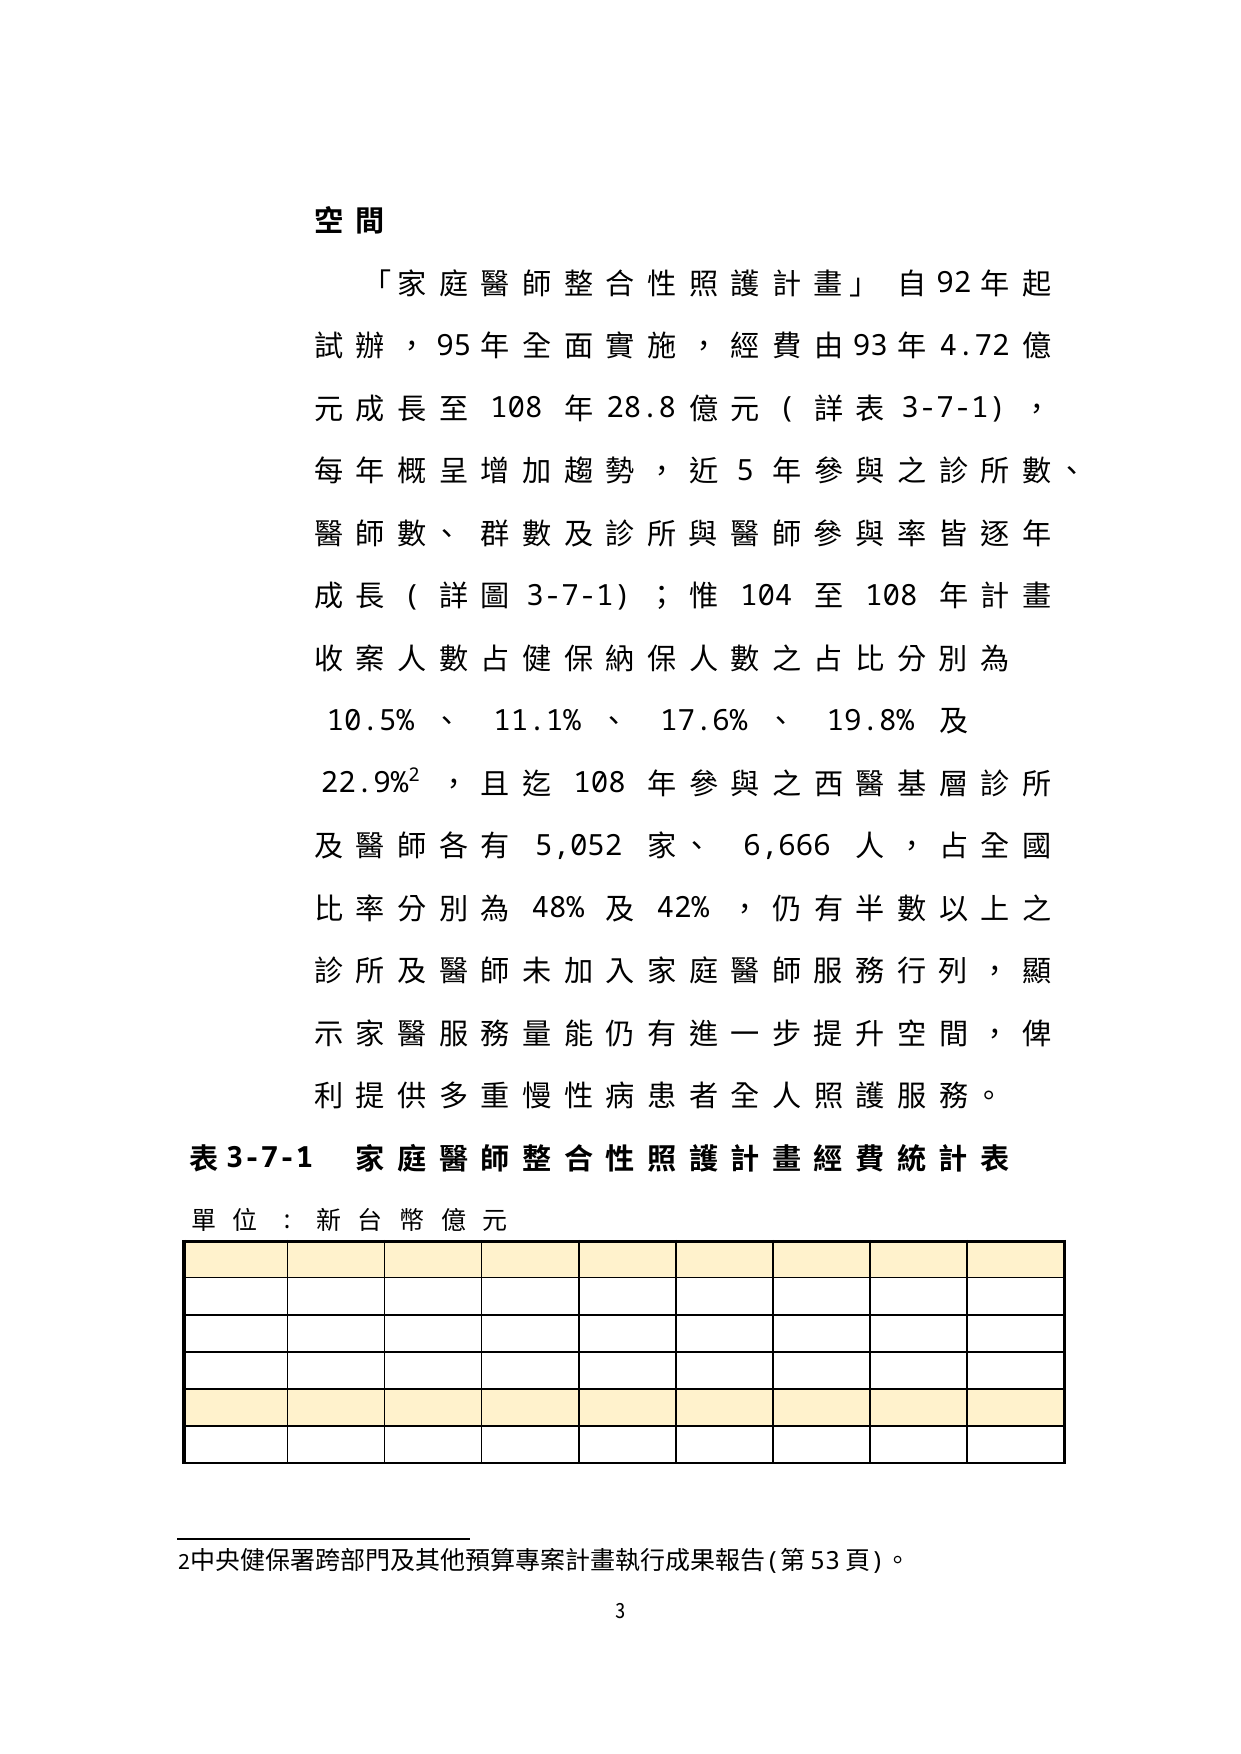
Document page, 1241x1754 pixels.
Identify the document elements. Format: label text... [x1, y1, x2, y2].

table_cell 106 [774, 1390, 869, 1425]
table_cell 7.36 [968, 1316, 1063, 1351]
table_cell 108 [968, 1390, 1063, 1425]
table_cell 4.72 [288, 1316, 384, 1351]
table_cell 年 [186, 1390, 287, 1425]
table_cell 9.15 [774, 1278, 869, 1314]
table_cell 102 [385, 1390, 481, 1425]
table_header 94 [385, 1243, 481, 1277]
table_cell 11.8 [677, 1427, 772, 1462]
table_cell 預算數 [186, 1278, 287, 1314]
table_cell 107 [871, 1390, 966, 1425]
table_header 97 [677, 1243, 772, 1277]
table_cell 8.8 [580, 1278, 675, 1314]
table_cell 104 [580, 1390, 675, 1425]
table_cell 105 [677, 1390, 772, 1425]
table_header 96 [580, 1243, 675, 1277]
table_cell 24.3 [871, 1427, 966, 1462]
table_cell 76.7 [774, 1353, 869, 1388]
text 中央健保署跨部門及其他預算專案計畫執行成果報告(第53頁)。 [177, 1539, 1063, 1577]
table_cell 7.7 [385, 1278, 481, 1314]
table_cell 11.15 [288, 1427, 384, 1462]
table_cell 12.15 [385, 1427, 481, 1462]
table_cell 實支數 [186, 1316, 287, 1351]
table_header 年 [186, 1243, 287, 1277]
table_cell 預算數 [186, 1427, 287, 1462]
table_cell 28.8 [968, 1427, 1063, 1462]
table_header 100 [968, 1243, 1063, 1277]
table_cell 執行率 [186, 1353, 287, 1388]
table_cell 11.15 [871, 1278, 966, 1314]
table_cell 8.8 [482, 1278, 578, 1314]
table_cell 66.0 [968, 1353, 1063, 1388]
table_cell 69.8 [871, 1353, 966, 1388]
table_cell 9.15 [677, 1278, 772, 1314]
text 表3-7-1 家庭醫師整合性照護計畫經費統計表 單位:新台幣億元 [183, 1115, 1058, 1240]
table_cell 6.1 [288, 1278, 384, 1314]
table_cell 72.9 [385, 1353, 481, 1388]
table_cell 64.5 [580, 1353, 675, 1388]
table_cell 7.34 [482, 1316, 578, 1351]
table_header 98 [774, 1243, 869, 1277]
table_header 95 [482, 1243, 578, 1277]
table_cell 20.3 [774, 1427, 869, 1462]
table_header 99 [871, 1243, 966, 1277]
table_cell 101 [288, 1390, 384, 1425]
table_cell 103 [482, 1390, 578, 1425]
table_cell 5.68 [580, 1316, 675, 1351]
table_cell 12.0 [482, 1427, 578, 1462]
table_cell 7.78 [871, 1316, 966, 1351]
table_cell 77.4 [288, 1353, 384, 1388]
table_cell 110.5 [677, 1353, 772, 1388]
table_header 93 [288, 1243, 384, 1277]
table_cell 5.61 [385, 1316, 481, 1351]
table_cell 11.15 [968, 1278, 1063, 1314]
table_cell 11.8 [580, 1427, 675, 1462]
text 空間 [242, 177, 1058, 240]
table_cell 10.11 [677, 1316, 772, 1351]
table_cell 83.4 [482, 1353, 578, 1388]
text 「家庭醫師整合性照護計畫」自92年起試辦，95年全面實施，經費由93年4.72億元成長至108年28.8億元(詳表3-7-1)，每年概呈增加趨勢，近5年參與之診所數、醫師數、群數及診所與醫師參與率皆逐年成長(詳圖3-7-1)；惟104至108年計畫收案人數占健保納保人數之占比分別為10.5%、11.1%、17.6%、19.8%及22.9%，且迄108年參與之西醫基層診所及醫師各有5,052家、6,666人，占全國比率分別為48%及42%，仍有半數以上之診所及醫師未加入家庭醫師服務行列，顯示家醫服務量能仍有進一步提升空間，俾利提供多重慢性病患者全人照護服務。 [271, 240, 1058, 1115]
table_cell 7.02 [774, 1316, 869, 1351]
